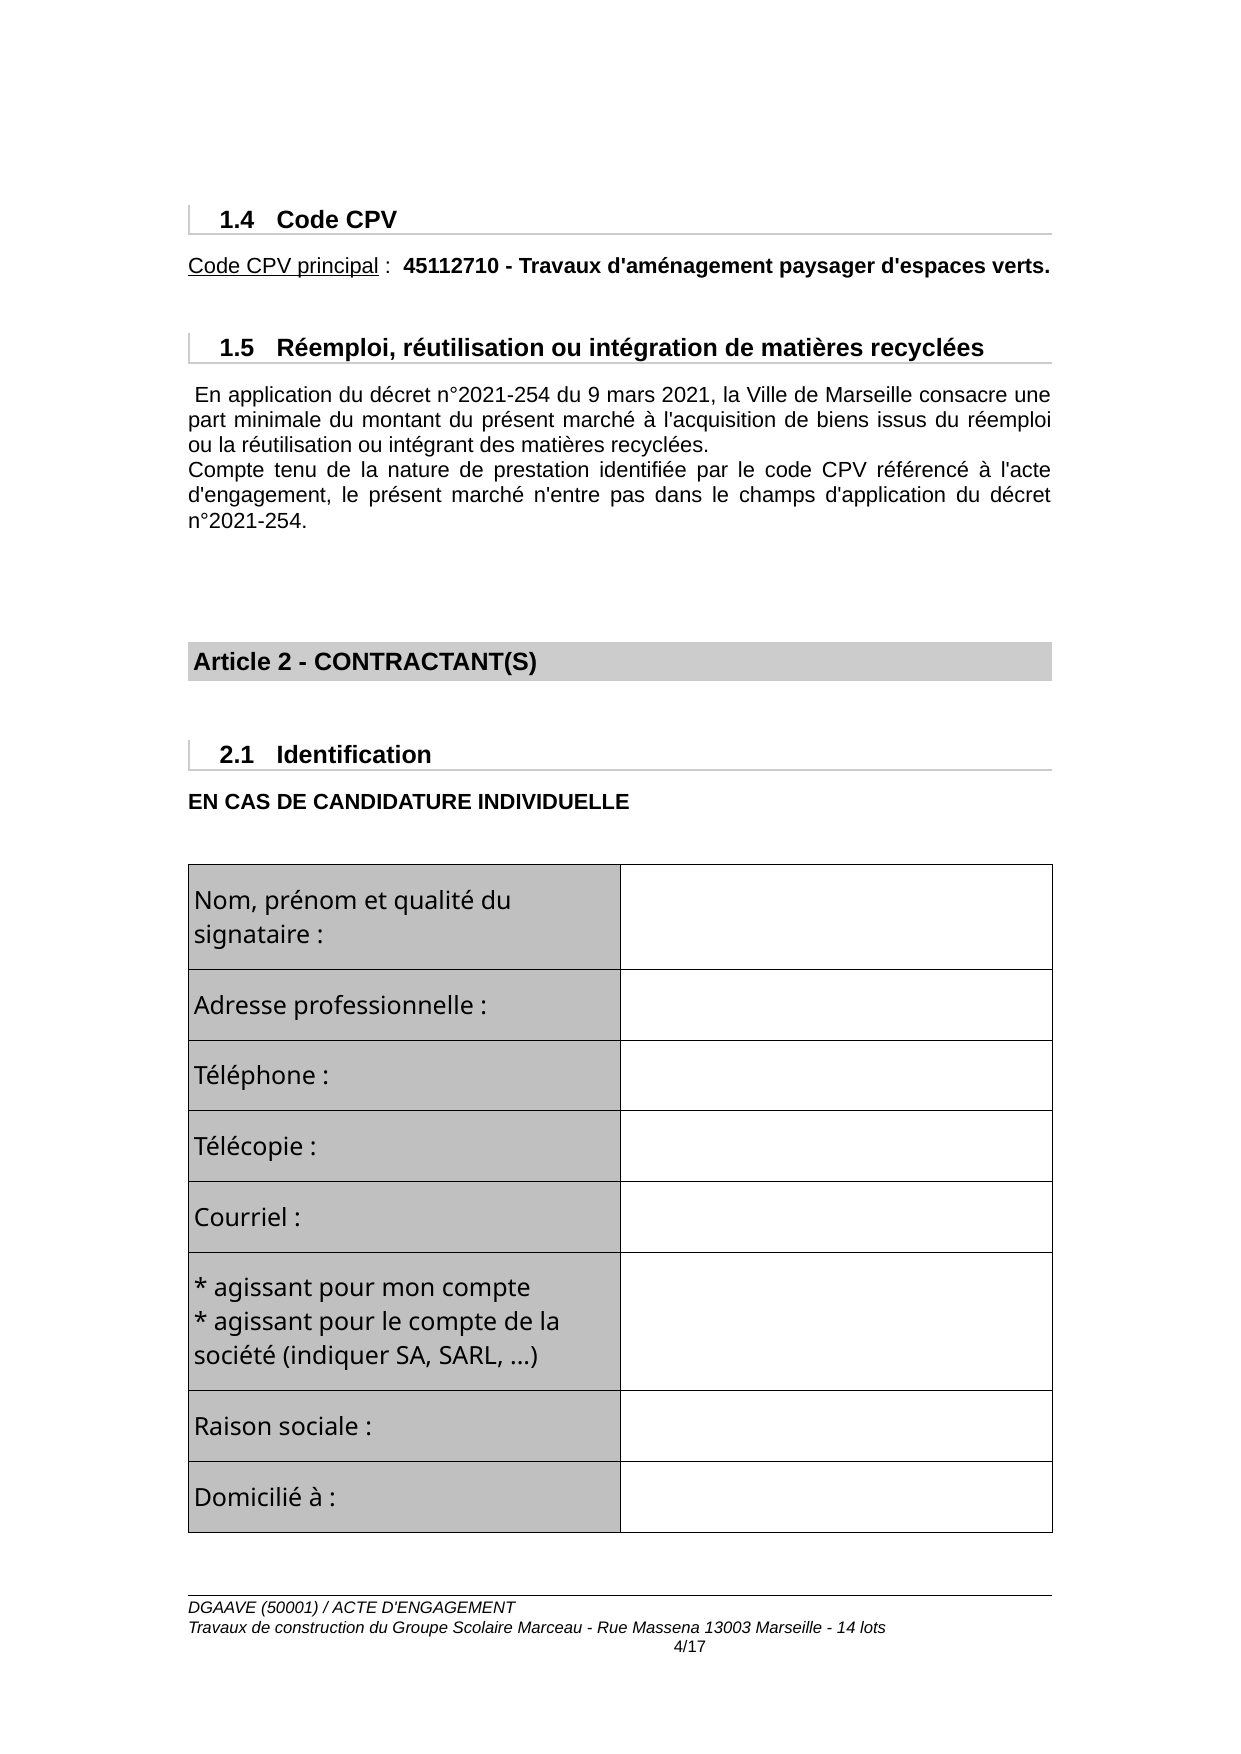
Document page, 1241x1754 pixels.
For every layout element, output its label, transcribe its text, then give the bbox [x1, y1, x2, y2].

table_cell * agissant pour mon compte * agissant pour le compte de la société (indiquer SA, SARL, ...) [189, 1253, 620, 1390]
text Compte tenu de la nature de prestation identifiée par le code CPV référencé à l'acte d'engagement, le présent marché n'entre pas dans le champs d'application du décret n°2021-254. [188, 457, 1052, 533]
table_cell [621, 1253, 1052, 1390]
subtitle Code CPV [188, 204, 1052, 233]
table_cell [621, 1041, 1052, 1110]
table_cell [621, 1391, 1052, 1461]
subtitle CONTRACTANT(S) [190, 645, 1050, 679]
table_cell Téléphone : [189, 1041, 620, 1110]
table_cell Courriel : [189, 1182, 620, 1252]
text EN CAS DE CANDIDATURE INDIVIDUELLE [188, 789, 1052, 814]
table_cell [621, 970, 1052, 1040]
table_cell Domicilié à : [189, 1462, 620, 1532]
table_cell [621, 1111, 1052, 1181]
table_cell [621, 1462, 1052, 1532]
table_cell [621, 1182, 1052, 1252]
table_cell Télécopie : [189, 1111, 620, 1181]
text En application du décret n°2021-254 du 9 mars 2021, la Ville de Marseille consacre une part minimale du montant du présent marché à l'acquisition de biens issus du réemploi ou la réutilisation ou intégrant des matières recyclées. [188, 382, 1052, 457]
table_cell Adresse professionnelle : [189, 970, 620, 1040]
subtitle Identification [190, 740, 1052, 769]
table_cell Raison sociale : [189, 1391, 620, 1461]
subtitle Réemploi, réutilisation ou intégration de matières recyclées [190, 333, 1052, 362]
text Code CPV principal : 45112710 - Travaux d'aménagement paysager d'espaces verts. [188, 253, 1052, 278]
table_header Nom, prénom et qualité du signataire : [189, 865, 620, 969]
table_header [621, 865, 1052, 969]
